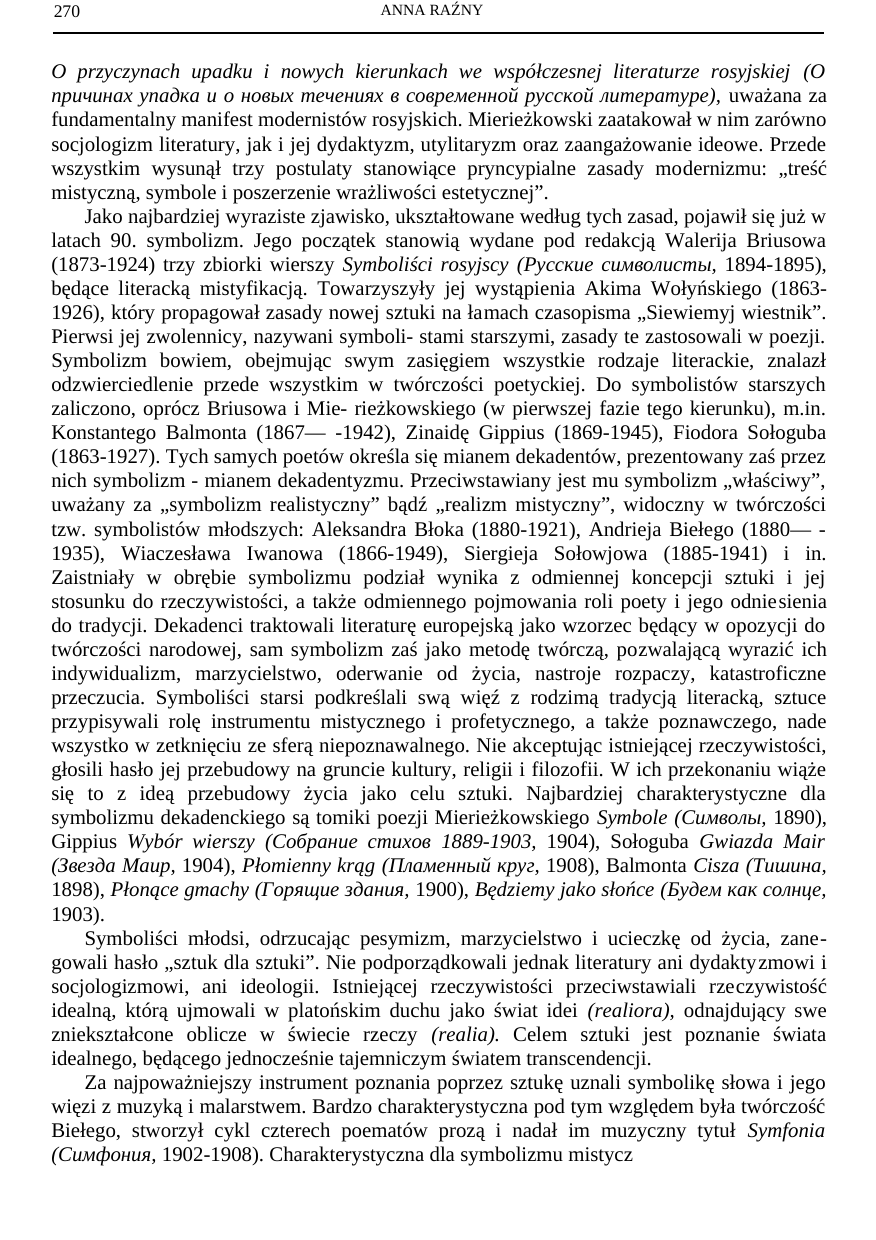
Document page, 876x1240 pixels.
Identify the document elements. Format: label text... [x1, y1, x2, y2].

text Symboliści młodsi, odrzucając pesymizm, marzycielstwo i ucieczkę od życia, zane­gowali hasło „sztuk dla sztuki”. Nie podporządkowali jednak literatury ani dydakty­zmowi i socjologizmowi, ani ideologii. Istniejącej rzeczywistości przeciwstawiali rze­czywistość idealną, którą ujmowali w platońskim duchu jako świat idei (realiora), odnajdujący swe zniekształcone oblicze w świecie rzeczy (realia). Celem sztuki jest poznanie świata idealnego, będącego jednocześnie tajemniczym światem transcendencji. [51, 926, 827, 1070]
text O przyczynach upadku i nowych kierunkach we współczesnej literaturze rosyjskiej (О причинах упадка и о новых течениях в современной русской литературе), uważa­na za fundamentalny manifest modernistów rosyjskich. Mierieżkowski zaatakował w nim zarówno socjologizm literatury, jak i jej dydaktyzm, utylitaryzm oraz zaangażowanie ideowe. Przede wszystkim wysunął trzy postulaty stanowiące pryncypialne zasady mo­dernizmu: „treść mistyczną, symbole i poszerzenie wrażliwości estetycznej”. [51, 59, 827, 204]
text Jako najbardziej wyraziste zjawisko, ukształtowane według tych zasad, pojawił się już w latach 90. symbolizm. Jego początek stanowią wydane pod redakcją Walerija Briusowa (1873-1924) trzy zbiorki wierszy Symboliści rosyjscy (Русские символисты, 1894-1895), będące literacką mistyfikacją. Towarzyszyły jej wystąpie­nia Akima Wołyńskiego (1863-1926), który propagował zasady nowej sztuki na ła­mach czasopisma „Siewiemyj wiestnik”. Pierwsi jej zwolennicy, nazywani symboli- stami starszymi, zasady te zastosowali w poezji. Symbolizm bowiem, obejmując swym zasięgiem wszystkie rodzaje literackie, znalazł odzwierciedlenie przede wszystkim w twórczości poetyckiej. Do symbolistów starszych zaliczono, oprócz Briusowa i Mie- rieżkowskiego (w pierwszej fazie tego kierunku), m.in. Konstantego Balmonta (1867— -1942), Zinaidę Gippius (1869-1945), Fiodora Sołoguba (1863-1927). Tych samych poetów określa się mianem dekadentów, prezentowany zaś przez nich symbolizm - mianem dekadentyzmu. Przeciwstawiany jest mu symbolizm „właściwy”, uważany za „symbolizm realistyczny” bądź „realizm mistyczny”, widoczny w twórczości tzw. symbolistów młodszych: Aleksandra Błoka (1880-1921), Andrieja Biełego (1880— -1935), Wiaczesława Iwanowa (1866-1949), Siergieja Sołowjowa (1885-1941) i in. Zaistniały w obrębie symbolizmu podział wynika z odmiennej koncepcji sztuki i jej stosunku do rzeczywistości, a także odmiennego pojmowania roli poety i jego odnie­sienia do tradycji. Dekadenci traktowali literaturę europejską jako wzorzec będący w opozycji do twórczości narodowej, sam symbolizm zaś jako metodę twórczą, po­zwalającą wyrazić ich indywidualizm, marzycielstwo, oderwanie od życia, nastroje rozpaczy, katastroficzne przeczucia. Symboliści starsi podkreślali swą więź z rodzimą tradycją literacką, sztuce przypisywali rolę instrumentu mistycznego i profetycznego, a także poznawczego, nade wszystko w zetknięciu ze sferą niepoznawalnego. Nie ak­ceptując istniejącej rzeczywistości, głosili hasło jej przebudowy na gruncie kultury, religii i filozofii. W ich przekonaniu wiąże się to z ideą przebudowy życia jako celu sztuki. Najbardziej charakterystyczne dla symbolizmu dekadenckiego są tomiki poezji Mierieżkowskiego Symbole (Символы, 1890), Gippius Wybór wierszy (Собрание стихов 1889-1903, 1904), Sołoguba Gwiazda Mair (Звезда Maup, 1904), Płomienny krąg (Пламенный круг, 1908), Balmonta Cisza (Тишина, 1898), Płonące gmachy (Горящие здания, 1900), Będziemy jako słońce (Будем как солнце, 1903). [51, 204, 827, 926]
text 270 [53, 1, 87, 22]
text Za najpoważniejszy instrument poznania poprzez sztukę uznali symbolikę słowa i jego więzi z muzyką i malarstwem. Bardzo charakterystyczna pod tym względem była twórczość Biełego, stworzył cykl czterech poematów prozą i nadał im muzyczny tytuł Symfonia (Симфония, 1902-1908). Charakterystyczna dla symbolizmu mistycz­ [51, 1070, 827, 1166]
text ANNA RAŹNY [380, 1, 496, 19]
